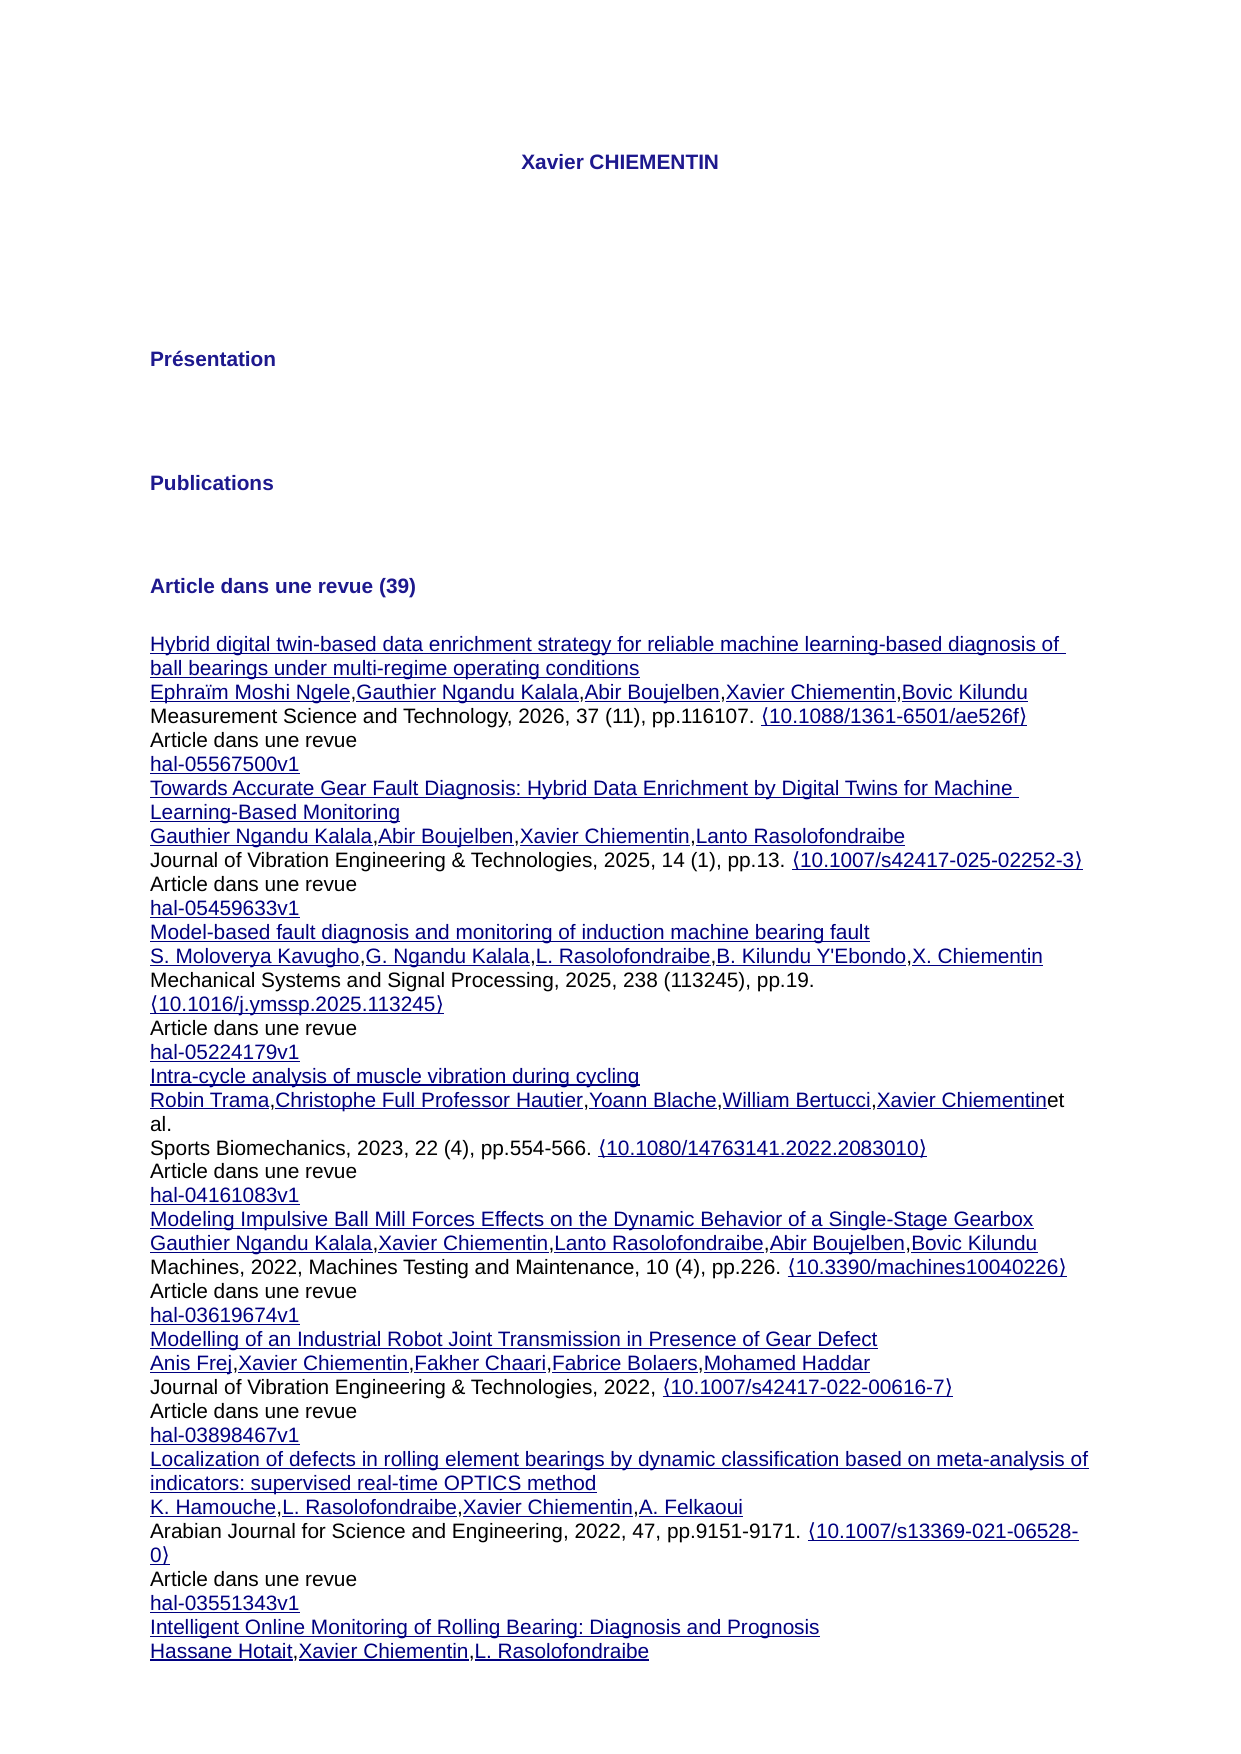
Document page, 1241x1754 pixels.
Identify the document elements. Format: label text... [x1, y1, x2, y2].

subtitle Article dans une revue (39) [150, 574, 1090, 598]
table_cell Modeling Impulsive Ball Mill Forces Effects on the Dynamic Behavior of a Single-Stage Gearbox Gauthier Ngandu Kalala,Xavier Chiementin,Lanto Rasolofondraibe,Abir Boujelben,Bovic Kilundu Machines, 2022, Machines Testing and Maintenance, 10 (4), pp.226. ⟨10.3390/machines10040226⟩ Article dans une revue hal-03619674v1 [150, 1207, 1090, 1327]
table_cell Towards Accurate Gear Fault Diagnosis: Hybrid Data Enrichment by Digital Twins for Machine Learning-Based Monitoring Gauthier Ngandu Kalala,Abir Boujelben,Xavier Chiementin,Lanto Rasolofondraibe Journal of Vibration Engineering & Technologies, 2025, 14 (1), pp.13. ⟨10.1007/s42417-025-02252-3⟩ Article dans une revue hal-05459633v1 [150, 776, 1090, 920]
subtitle Présentation [150, 347, 1090, 371]
table_cell Intra-cycle analysis of muscle vibration during cycling Robin Trama,Christophe Full Professor Hautier,Yoann Blache,William Bertucci,Xavier Chiementinet al. Sports Biomechanics, 2023, 22 (4), pp.554-566. ⟨10.1080/14763141.2022.2083010⟩ Article dans une revue hal-04161083v1 [150, 1064, 1090, 1207]
table_cell Localization of defects in rolling element bearings by dynamic classification based on meta-analysis of indicators: supervised real-time OPTICS method K. Hamouche,L. Rasolofondraibe,Xavier Chiementin,A. Felkaoui Arabian Journal for Science and Engineering, 2022, 47, pp.9151-9171. ⟨10.1007/s13369-021-06528-0⟩ Article dans une revue hal-03551343v1 [150, 1447, 1090, 1614]
subtitle Publications [150, 471, 1090, 495]
table_cell Model-based fault diagnosis and monitoring of induction machine bearing fault S. Moloverya Kavugho,G. Ngandu Kalala,L. Rasolofondraibe,B. Kilundu Y'Ebondo,X. Chiementin Mechanical Systems and Signal Processing, 2025, 238 (113245), pp.19. ⟨10.1016/j.ymssp.2025.113245⟩ Article dans une revue hal-05224179v1 [150, 920, 1090, 1063]
table_cell Modelling of an Industrial Robot Joint Transmission in Presence of Gear Defect Anis Frej,Xavier Chiementin,Fakher Chaari,Fabrice Bolaers,Mohamed Haddar Journal of Vibration Engineering & Technologies, 2022, ⟨10.1007/s42417-022-00616-7⟩ Article dans une revue hal-03898467v1 [150, 1327, 1090, 1447]
subtitle Xavier CHIEMENTIN [150, 150, 1090, 174]
table_cell Intelligent Online Monitoring of Rolling Bearing: Diagnosis and Prognosis Hassane Hotait,Xavier Chiementin,L. Rasolofondraibe [150, 1615, 1090, 1662]
table_header Hybrid digital twin-based data enrichment strategy for reliable machine learning-based diagnosis of ball bearings under multi-regime operating conditions Ephraïm Moshi Ngele,Gauthier Ngandu Kalala,Abir Boujelben,Xavier Chiementin,Bovic Kilundu Measurement Science and Technology, 2026, 37 (11), pp.116107. ⟨10.1088/1361-6501/ae526f⟩ Article dans une revue hal-05567500v1 [150, 632, 1090, 776]
